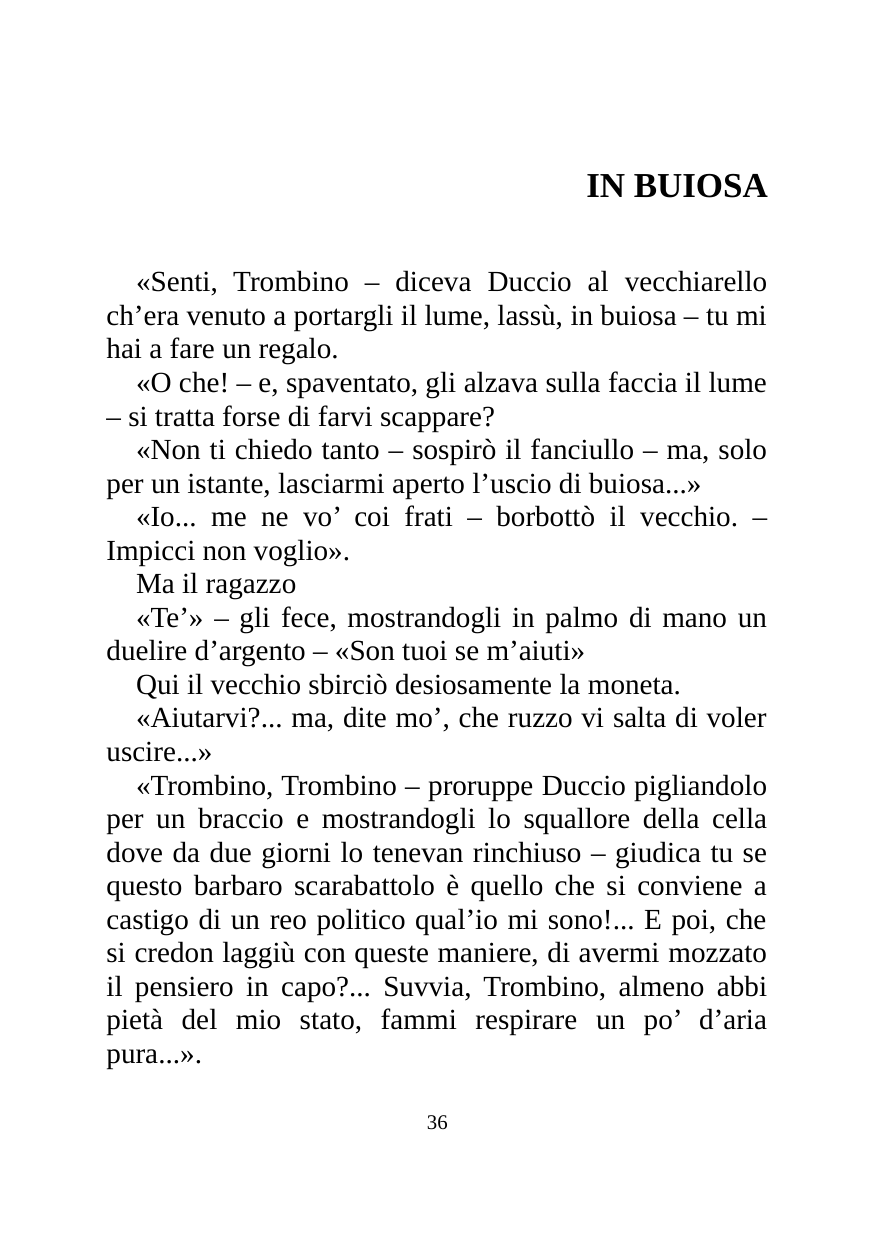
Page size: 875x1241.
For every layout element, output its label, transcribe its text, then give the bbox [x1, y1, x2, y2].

text «Te’» – gli fece, mostrandogli in palmo di mano un duelire d’argento – «Son tuoi se m’aiuti» [106, 600, 768, 667]
text «Trombino, Trombino – proruppe Duccio pigliandolo per un braccio e mostrandogli lo squallore della cella dove da due giorni lo tenevan rinchiuso – giudica tu se questo barbaro scarabattolo è quello che si conviene a castigo di un reo politico qual’io mi sono!... E poi, che si credon laggiù con queste maniere, di avermi mozzato il pensiero in capo?... Suvvia, Trombino, almeno abbi pietà del mio stato, fammi respirare un po’ d’aria pura...». [106, 768, 768, 1069]
text Qui il vecchio sbirciò desiosamente la moneta. [106, 667, 768, 701]
subtitle IN BUIOSA [106, 165, 768, 206]
text «Io... me ne vo’ coi frati – borbottò il vecchio. – Impicci non voglio». [106, 499, 768, 566]
text «O che! – e, spaventato, gli alzava sulla faccia il lume – si tratta forse di farvi scappare? [106, 365, 768, 432]
text Ma il ragazzo [106, 566, 768, 600]
text «Senti, Trombino – diceva Duccio al vecchiarello ch’era venuto a portargli il lume, lassù, in buiosa – tu mi hai a fare un regalo. [106, 264, 768, 365]
text «Non ti chiedo tanto – sospirò il fanciullo – ma, solo per un istante, lasciarmi aperto l’uscio di buiosa...» [106, 432, 768, 499]
text «Aiutarvi?... ma, dite mo’, che ruzzo vi salta di voler uscire...» [106, 701, 768, 768]
